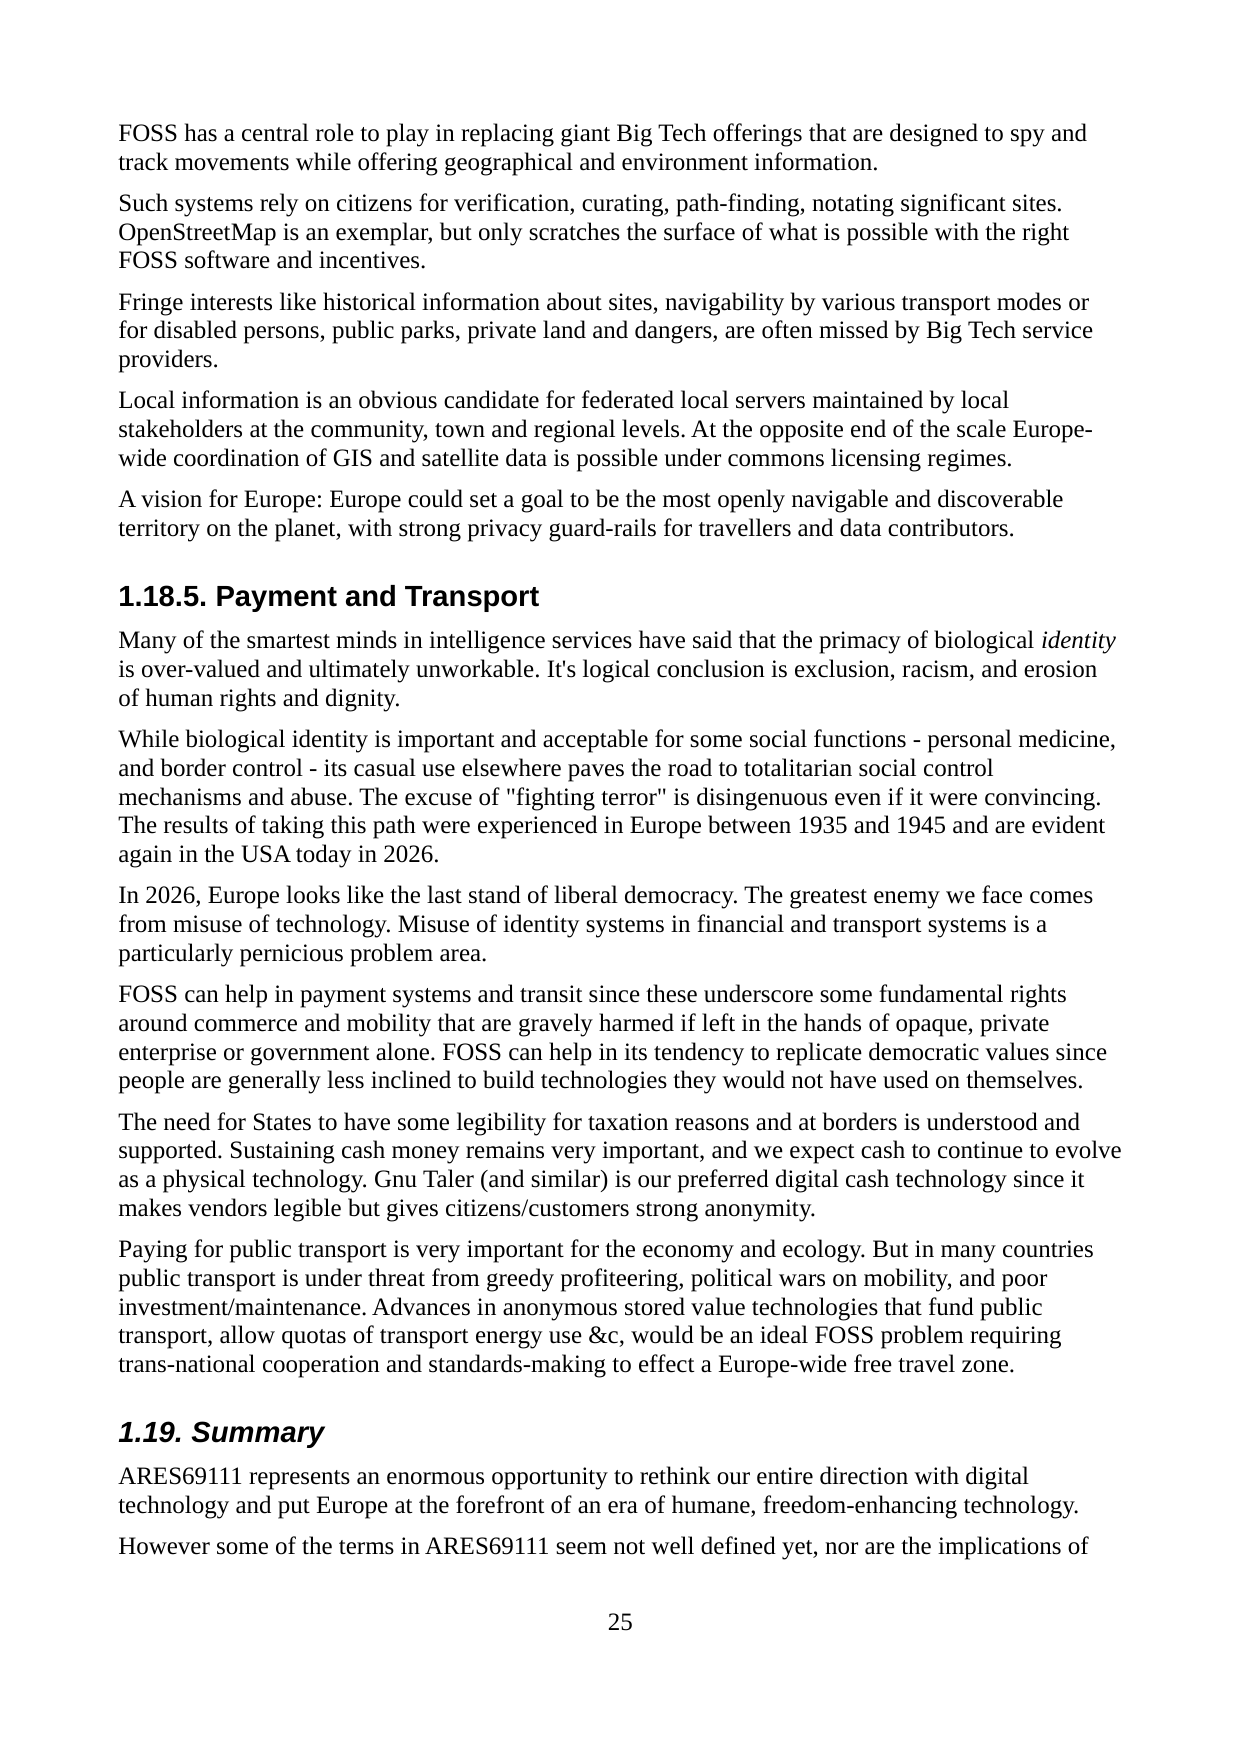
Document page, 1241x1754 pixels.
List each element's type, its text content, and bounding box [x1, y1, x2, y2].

text FOSS can help in payment systems and transit since these underscore some fundamental rights around commerce and mobility that are gravely harmed if left in the hands of opaque, private enterprise or government alone. FOSS can help in its tendency to replicate democratic values since people are generally less inclined to build technologies they would not have used on themselves. [118, 979, 1122, 1094]
text Such systems rely on citizens for verification, curating, path-finding, notating significant sites. OpenStreetMap is an exemplar, but only scratches the surface of what is possible with the right FOSS software and incentives. [118, 188, 1122, 274]
text Local information is an obvious candidate for federated local servers maintained by local stakeholders at the community, town and regional levels. At the opposite end of the scale Europe-wide coordination of GIS and satellite data is possible under commons licensing regimes. [118, 386, 1122, 472]
text While biological identity is important and acceptable for some social functions - personal medicine, and border control - its casual use elsewhere paves the road to totalitarian social control mechanisms and abuse. The excuse of "fighting terror" is disingenuous even if it were convincing. The results of taking this path were experienced in Europe between 1935 and 1945 and are evident again in the USA today in 2026. [118, 724, 1122, 868]
text ARES69111 represents an enormous opportunity to rethink our entire direction with digital technology and put Europe at the forefront of an era of humane, freedom-enhancing technology. [118, 1461, 1122, 1519]
text In 2026, Europe looks like the last stand of liberal democracy. The greatest enemy we face comes from misuse of technology. Misuse of identity systems in financial and transport systems is a particularly pernicious problem area. [118, 880, 1122, 967]
text Many of the smartest minds in intelligence services have said that the primacy of biological identity is over-valued and ultimately unworkable. It's logical conclusion is exclusion, racism, and erosion of human rights and dignity. [118, 625, 1122, 712]
text The need for States to have some legibility for taxation reasons and at borders is understood and supported. Sustaining cash money remains very important, and we expect cash to continue to evolve as a physical technology. Gnu Taler (and similar) is our preferred digital cash technology since it makes vendors legible but gives citizens/customers strong anonymity. [118, 1107, 1122, 1222]
text FOSS has a central role to play in replacing giant Big Tech offerings that are designed to spy and track movements while offering geographical and environment information. [118, 118, 1122, 176]
text However some of the terms in ARES69111 seem not well defined yet, nor are the implications of [118, 1531, 1122, 1560]
text A vision for Europe: Europe could set a goal to be the most openly navigable and discoverable territory on the planet, with strong privacy guard-rails for travellers and data contributors. [118, 484, 1122, 542]
text Fringe interests like historical information about sites, navigability by various transport modes or for disabled persons, public parks, private land and dangers, are often missed by Big Tech service providers. [118, 287, 1122, 373]
subtitle Payment and Transport [118, 579, 1122, 613]
subtitle Summary [118, 1415, 1122, 1449]
text Paying for public transport is very important for the economy and ecology. But in many countries public transport is under threat from greedy profiteering, political wars on mobility, and poor investment/maintenance. Advances in anonymous stored value technologies that fund public transport, allow quotas of transport energy use &c, would be an ideal FOSS problem requiring trans-national cooperation and standards-making to effect a Europe-wide free travel zone. [118, 1234, 1122, 1378]
